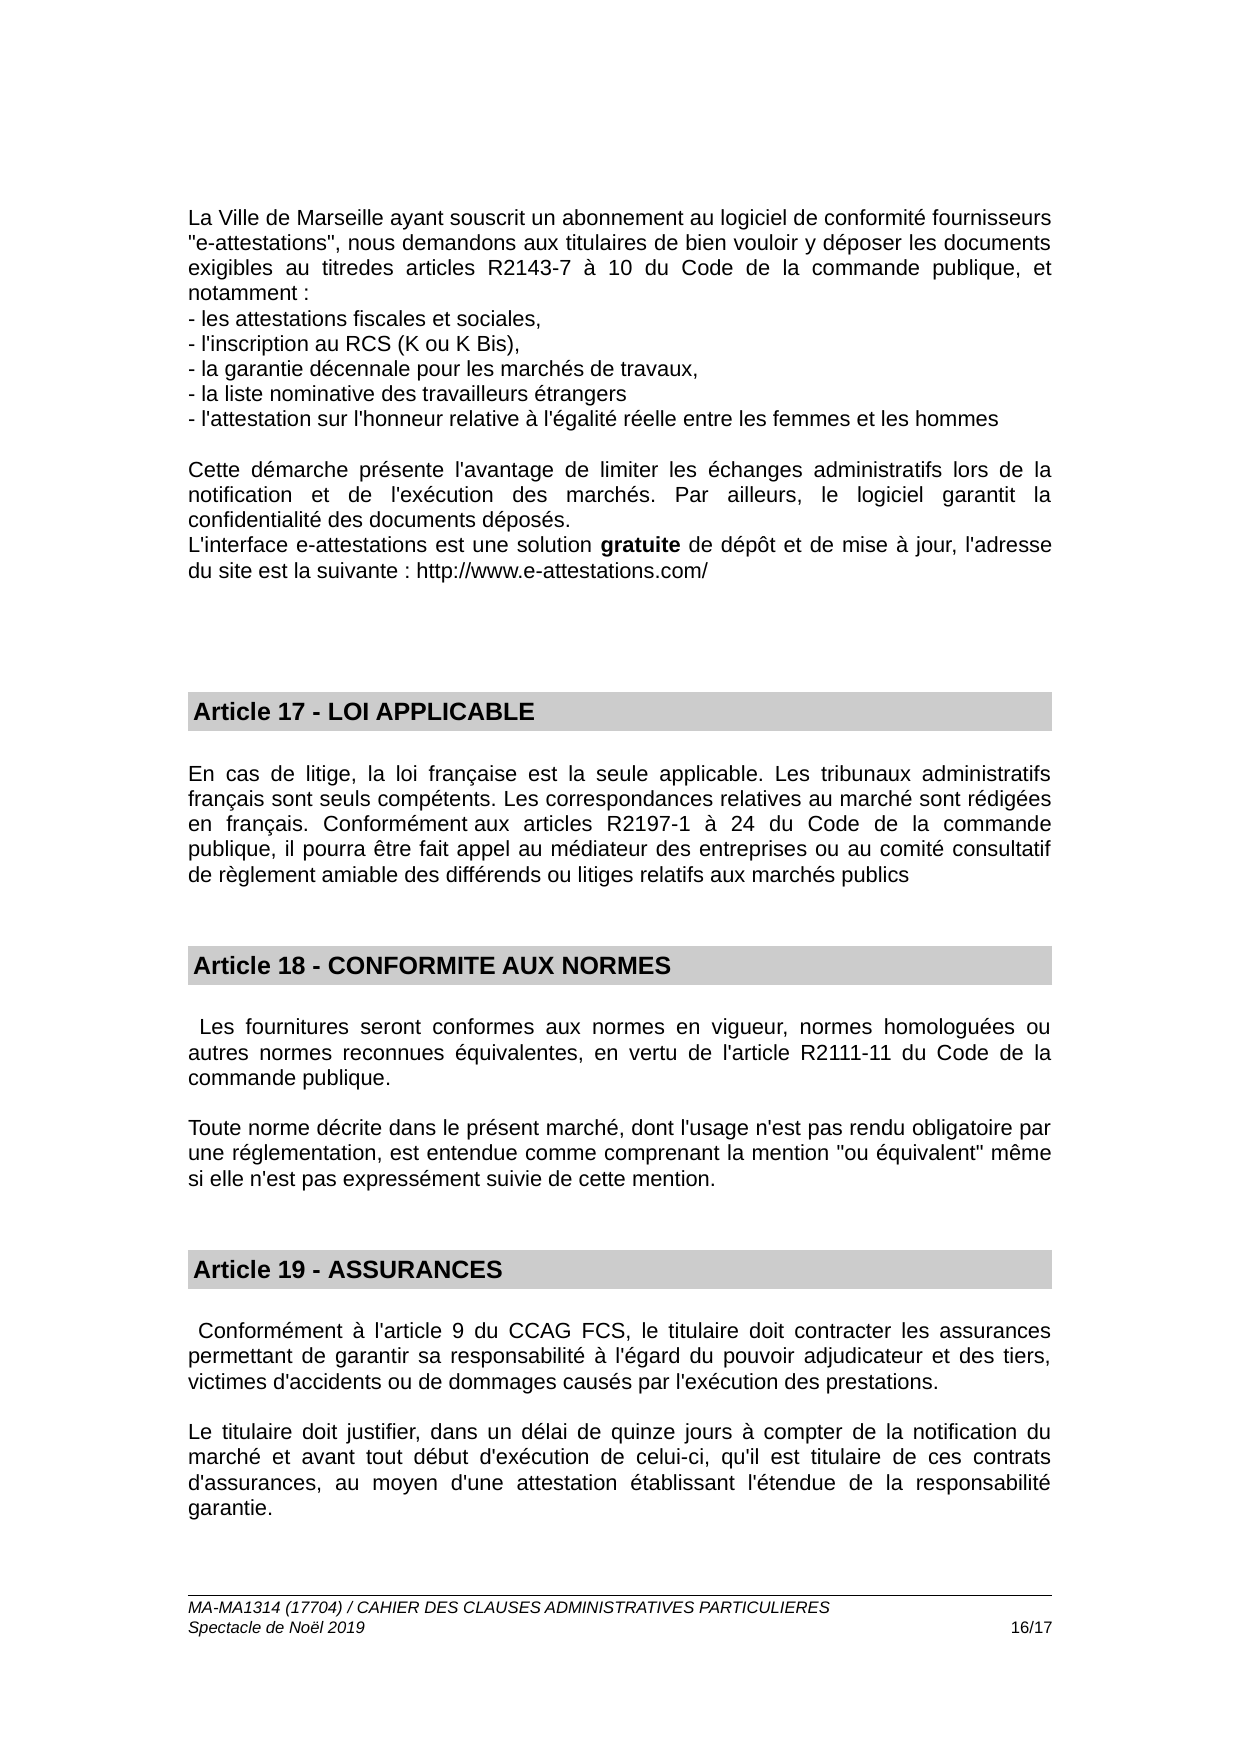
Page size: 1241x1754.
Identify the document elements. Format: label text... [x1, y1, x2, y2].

subtitle ASSURANCES [190, 1252, 1050, 1287]
text Conformément à l'article 9 du CCAG FCS, le titulaire doit contracter les assurances permettant de garantir sa responsabilité à l'égard du pouvoir adjudicateur et des tiers, victimes d'accidents ou de dommages causés par l'exécution des prestations. [188, 1318, 1052, 1394]
text - l'attestation sur l'honneur relative à l'égalité réelle entre les femmes et les hommes [188, 406, 1052, 431]
text Toute norme décrite dans le présent marché, dont l'usage n'est pas rendu obligatoire par une réglementation, est entendue comme comprenant la mention "ou équivalent" même si elle n'est pas expressément suivie de cette mention. [188, 1115, 1052, 1191]
text - les attestations fiscales et sociales, [188, 305, 1052, 331]
text L'interface e-attestations est une solution gratuite de dépôt et de mise à jour, l'adresse du site est la suivante : http://www.e-attestations.com/ [188, 532, 1052, 583]
text - la garantie décennale pour les marchés de travaux, [188, 356, 1052, 381]
text Les fournitures seront conformes aux normes en vigueur, normes homologuées ou autres normes reconnues équivalentes, en vertu de l'article R2111-11 du Code de la commande publique. [188, 1014, 1052, 1090]
subtitle CONFORMITE AUX NORMES [190, 948, 1050, 983]
text Cette démarche présente l'avantage de limiter les échanges administratifs lors de la notification et de l'exécution des marchés. Par ailleurs, le logiciel garantit la confidentialité des documents déposés. [188, 457, 1052, 532]
text - la liste nominative des travailleurs étrangers [188, 381, 1052, 406]
text Le titulaire doit justifier, dans un délai de quinze jours à compter de la notification du marché et avant tout début d'exécution de celui-ci, qu'il est titulaire de ces contrats d'assurances, au moyen d'une attestation établissant l'étendue de la responsabilité garantie. [188, 1419, 1052, 1520]
subtitle LOI APPLICABLE [190, 695, 1050, 729]
text - l'inscription au RCS (K ou K Bis), [188, 331, 1052, 356]
text La Ville de Marseille ayant souscrit un abonnement au logiciel de conformité fournisseurs "e-attestations", nous demandons aux titulaires de bien vouloir y déposer les documents exigibles au titredes articles R2143-7 à 10 du Code de la commande publique, et notamment : [188, 204, 1052, 305]
text En cas de litige, la loi française est la seule applicable. Les tribunaux administratifs français sont seuls compétents. Les correspondances relatives au marché sont rédigées en français. Conformément aux articles R2197-1 à 24 du Code de la commande publique, il pourra être fait appel au médiateur des entreprises ou au comité consultatif de règlement amiable des différends ou litiges relatifs aux marchés publics [188, 761, 1052, 887]
